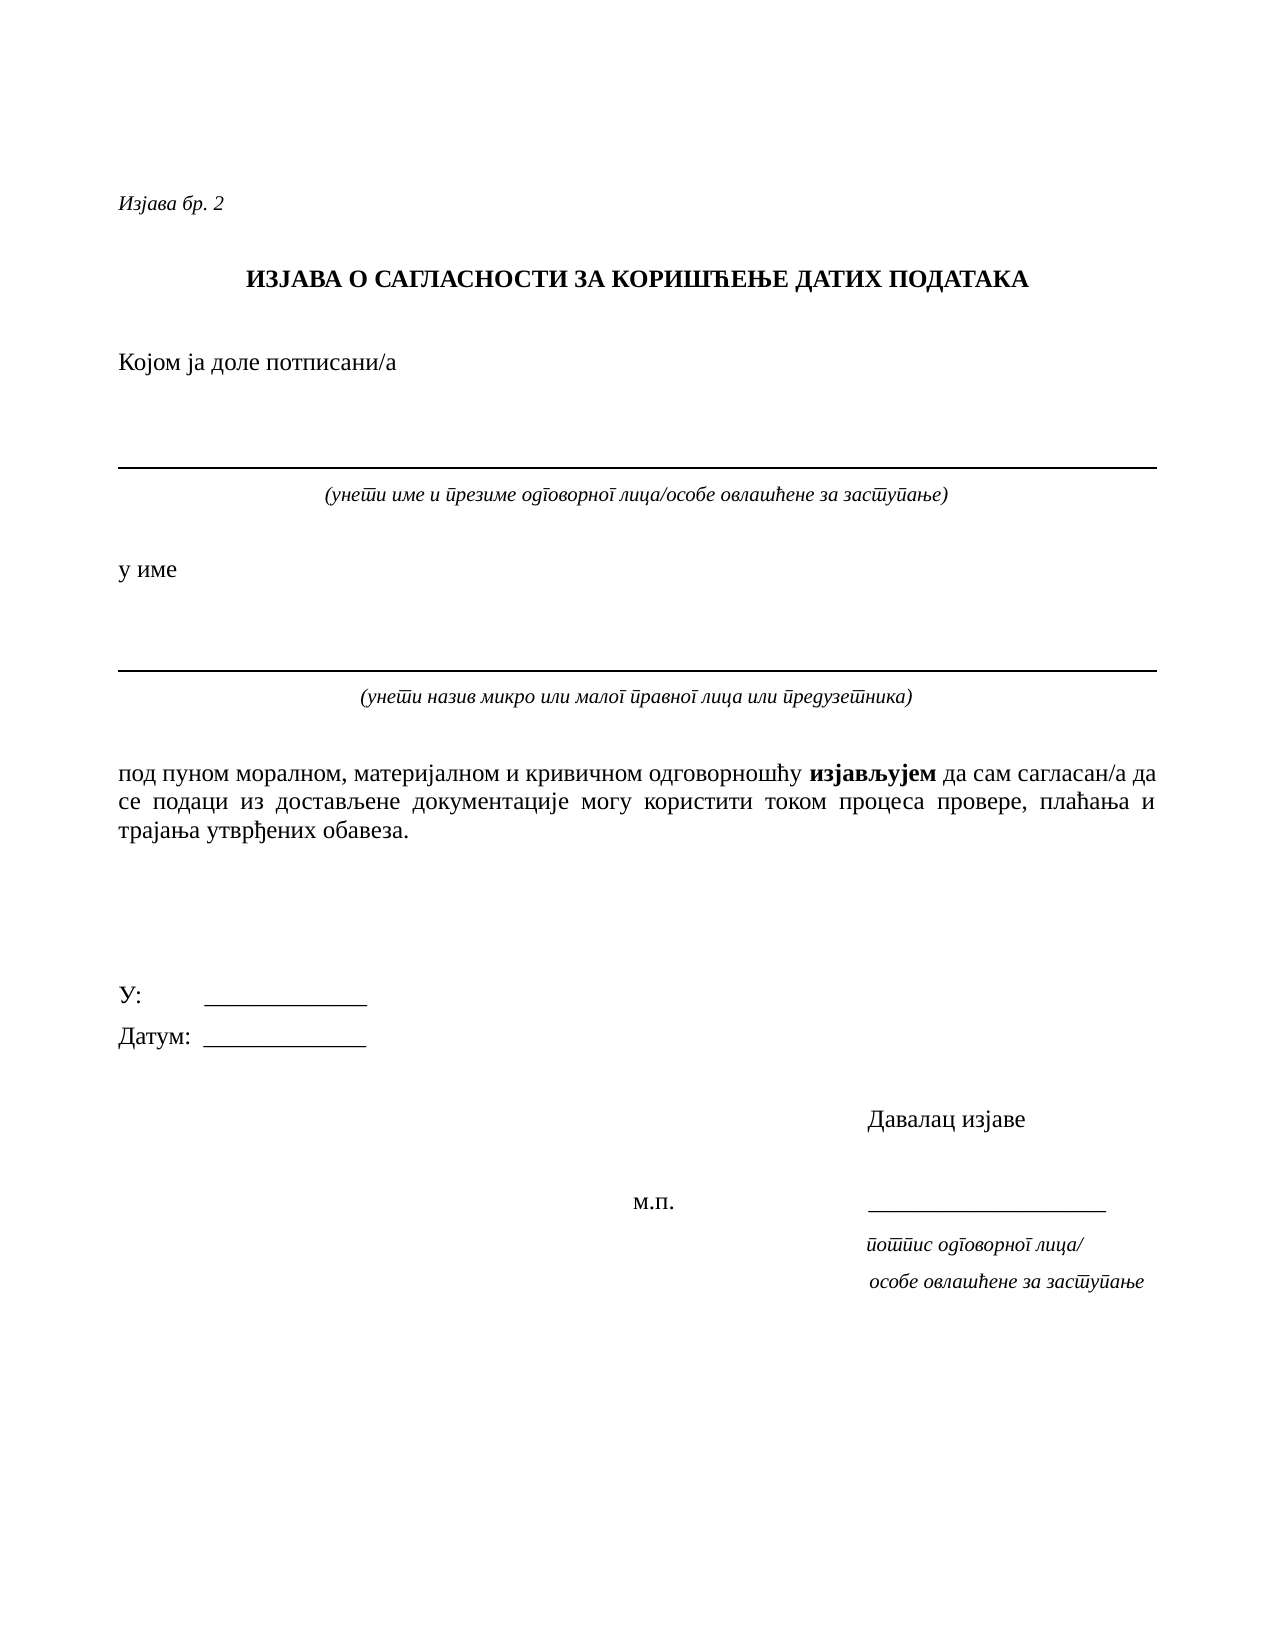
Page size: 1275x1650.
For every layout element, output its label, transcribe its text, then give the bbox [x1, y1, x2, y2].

text Којом ја доле потписани/а [118, 347, 1157, 376]
text Изјава бр. 2 [118, 191, 1157, 215]
text (унети име и презиме одговорног лица/особе овлашћене за заступање) [118, 481, 1157, 506]
text потпис одговорног лица/ [118, 1228, 1157, 1256]
text Датум: _____________ [118, 1021, 1157, 1050]
text м.п. ___________________ [118, 1186, 1157, 1215]
text под пуном моралном, материјалном и кривичном одговорношћу изјављујем да сам сагласан/а да се подаци из достављене документације могу користити током процеса провере, плаћања и трајања утврђених обавеза. [118, 758, 1157, 844]
text у име [118, 554, 1157, 583]
text У: _____________ [118, 980, 1157, 1009]
text особе овлашћене за заступање [118, 1269, 1157, 1293]
text ИЗЈАВА О САГЛАСНОСТИ ЗА КОРИШЋЕЊЕ ДАТИХ ПОДАТАКА [118, 264, 1157, 293]
text Давалац изјаве [118, 1104, 1157, 1133]
text (унети назив микро или малог правног лица или предузетника) [118, 684, 1157, 708]
